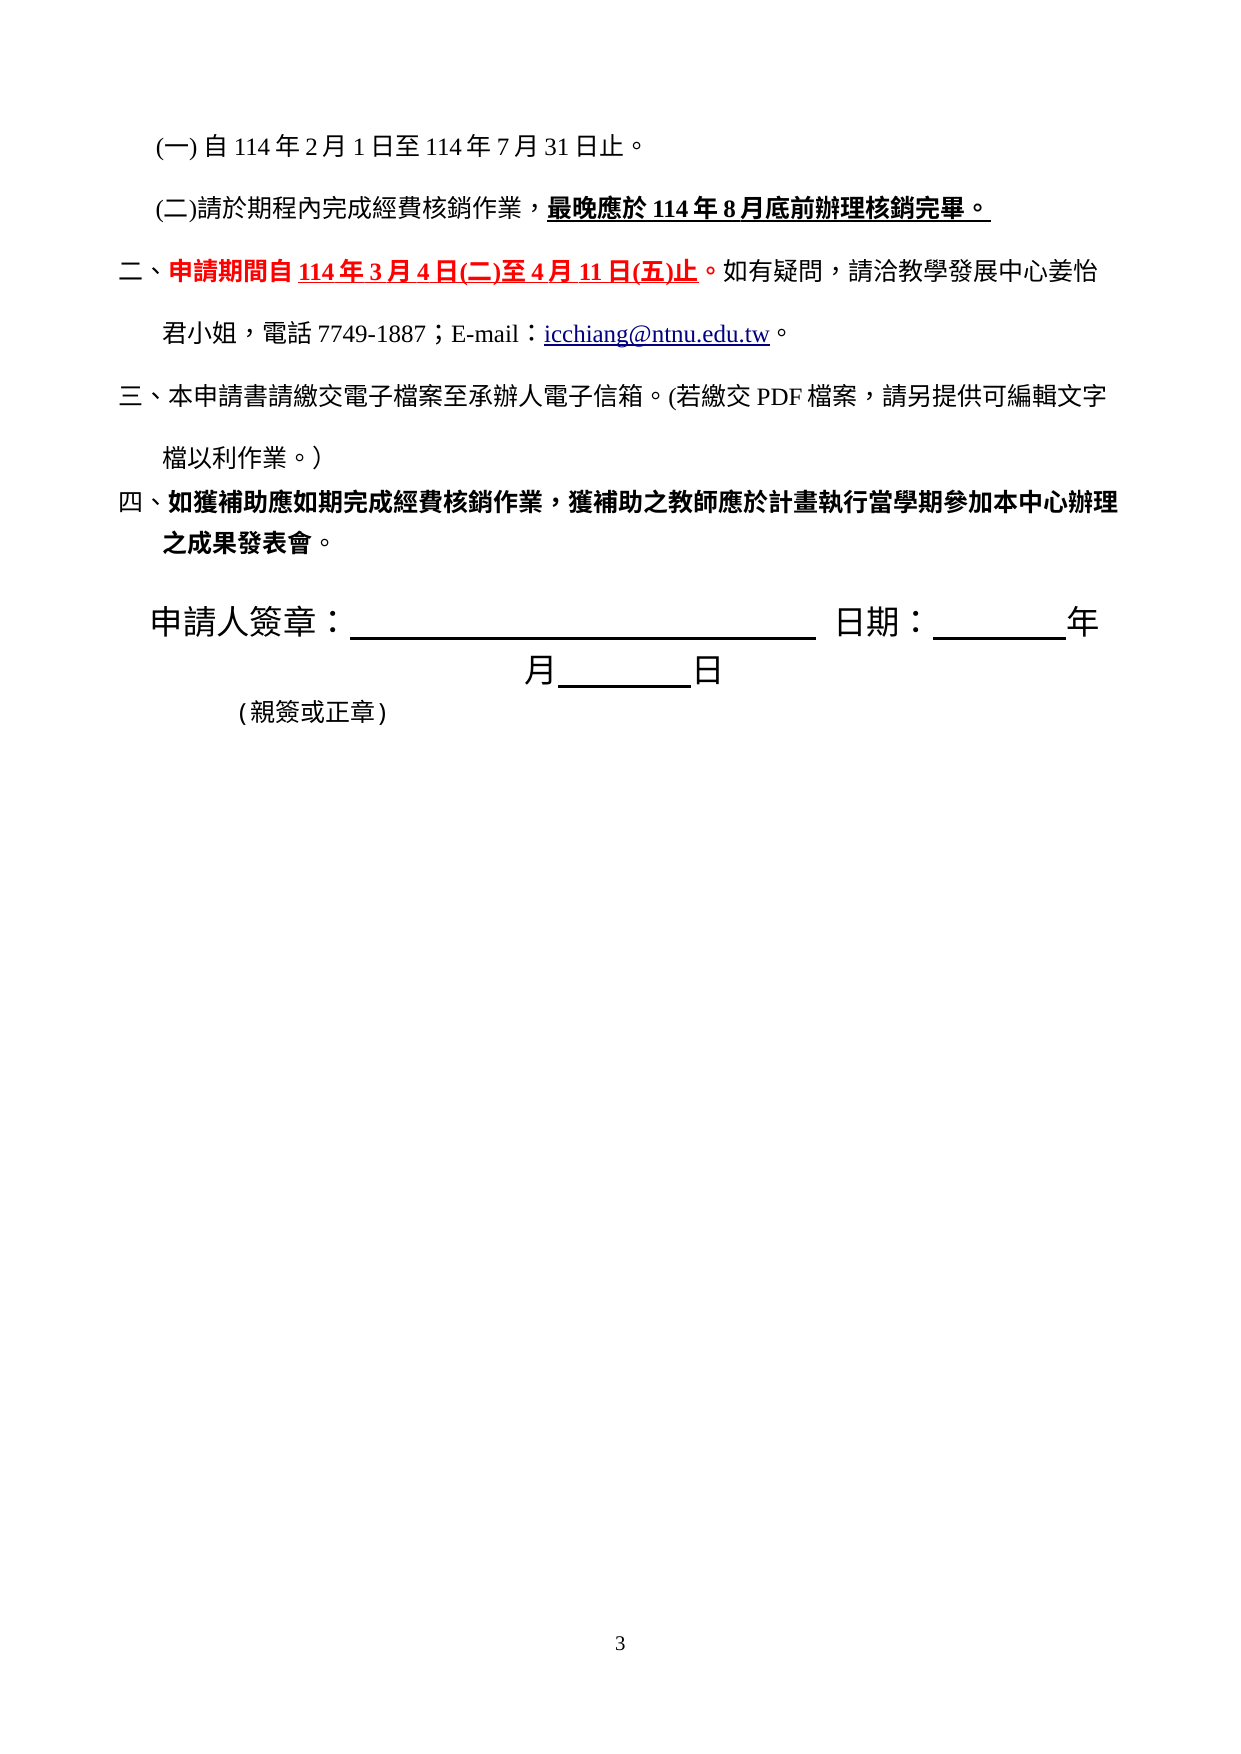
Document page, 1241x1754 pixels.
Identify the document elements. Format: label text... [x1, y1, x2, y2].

text 四、如獲補助應如期完成經費核銷作業，獲補助之教師應於計畫執行當學期參加本中心辦理之成果發表會。 [118, 478, 1122, 561]
text 二、申請期間自114年3月4日(二)至4月11日(五)止。如有疑問，請洽教學發展中心姜怡君小姐，電話7749-1887；E-mail：icchiang@ntnu.edu.tw。 [118, 228, 1122, 353]
text 申請人簽章： 日期： 年 月 日 [81, 596, 1168, 692]
text (一) 自114年2月1日至114年7月31日止。 [156, 103, 1122, 165]
text (二)請於期程內完成經費核銷作業，最晚應於114年8月底前辦理核銷完畢。 [118, 165, 1122, 228]
text 三、本申請書請繳交電子檔案至承辦人電子信箱。(若繳交PDF檔案，請另提供可編輯文字檔以利作業。） [118, 353, 1122, 478]
text (親簽或正章) [81, 692, 1168, 729]
